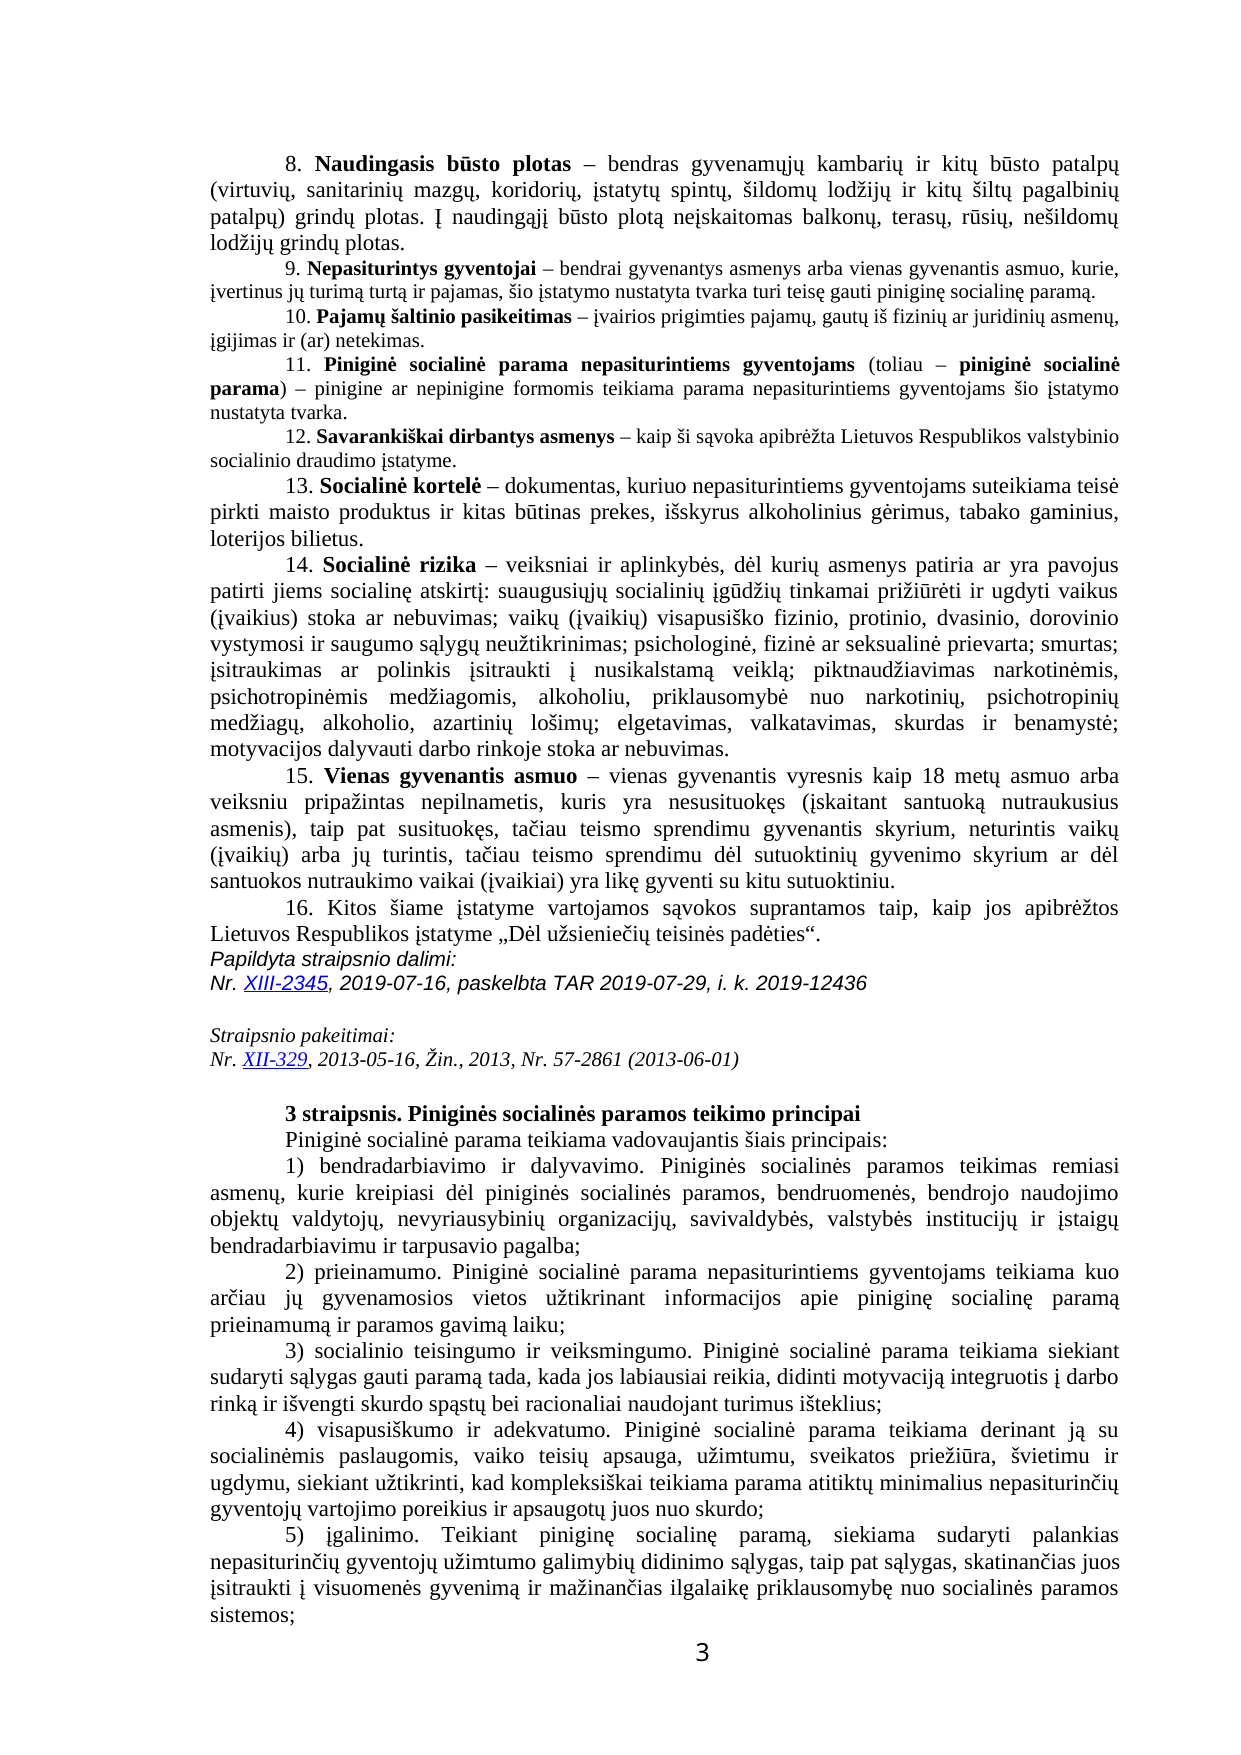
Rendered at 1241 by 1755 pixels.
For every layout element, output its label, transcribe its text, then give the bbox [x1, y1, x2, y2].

text 4) visapusiškumo ir adekvatumo. Piniginė socialinė parama teikiama derinant ją su socialinėmis paslaugomis, vaiko teisių apsauga, užimtumu, sveikatos priežiūra, švietimu ir ugdymu, siekiant užtikrinti, kad kompleksiškai teikiama parama atitiktų minimalius nepasiturinčių gyventojų vartojimo poreikius ir apsaugotų juos nuo skurdo; [210, 1416, 1120, 1522]
text 15. Vienas gyvenantis asmuo – vienas gyvenantis vyresnis kaip 18 metų asmuo arba veiksniu pripažintas nepilnametis, kuris yra nesusituokęs (įskaitant santuoką nutraukusius asmenis), taip pat susituokęs, tačiau teismo sprendimu gyvenantis skyrium, neturintis vaikų (įvaikių) arba jų turintis, tačiau teismo sprendimu dėl sutuoktinių gyvenimo skyrium ar dėl santuokos nutraukimo vaikai (įvaikiai) yra likę gyventi su kitu sutuoktiniu. [210, 762, 1120, 894]
text 2) prieinamumo. Piniginė socialinė parama nepasiturintiems gyventojams teikiama kuo arčiau jų gyvenamosios vietos užtikrinant informacijos apie piniginę socialinę paramą prieinamumą ir paramos gavimą laiku; [210, 1258, 1120, 1337]
text Straipsnio pakeitimai: [210, 1023, 1120, 1047]
text 16. Kitos šiame įstatyme vartojamos sąvokos suprantamos taip, kaip jos apibrėžtos Lietuvos Respublikos įstatyme „Dėl užsieniečių teisinės padėties“. [210, 894, 1120, 946]
text Nr. XIII-2345, 2019-07-16, paskelbta TAR 2019-07-29, i. k. 2019-12436 [210, 970, 1120, 994]
text 9. Nepasiturintys gyventojai – bendrai gyvenantys asmenys arba vienas gyvenantis asmuo, kurie, įvertinus jų turimą turtą ir pajamas, šio įstatymo nustatyta tvarka turi teisę gauti piniginę socialinę paramą. [210, 255, 1120, 303]
text 3 straipsnis. Piniginės socialinės paramos teikimo principai [210, 1100, 1120, 1126]
text Nr. XII-329, 2013-05-16, Žin., 2013, Nr. 57-2861 (2013-06-01) [210, 1047, 1120, 1071]
text 13. Socialinė kortelė – dokumentas, kuriuo nepasiturintiems gyventojams suteikiama teisė pirkti maisto produktus ir kitas būtinas prekes, išskyrus alkoholinius gėrimus, tabako gaminius, loterijos bilietus. [210, 472, 1120, 551]
text 8. Naudingasis būsto plotas – bendras gyvenamųjų kambarių ir kitų būsto patalpų (virtuvių, sanitarinių mazgų, koridorių, įstatytų spintų, šildomų lodžijų ir kitų šiltų pagalbinių patalpų) grindų plotas. Į naudingąjį būsto plotą neįskaitomas balkonų, terasų, rūsių, nešildomų lodžijų grindų plotas. [210, 150, 1120, 255]
text Papildyta straipsnio dalimi: [210, 946, 1120, 970]
text 5) įgalinimo. Teikiant piniginę socialinę paramą, siekiama sudaryti palankias nepasiturinčių gyventojų užimtumo galimybių didinimo sąlygas, taip pat sąlygas, skatinančias juos įsitraukti į visuomenės gyvenimą ir mažinančias ilgalaikę priklausomybę nuo socialinės paramos sistemos; [210, 1522, 1120, 1627]
text 14. Socialinė rizika – veiksniai ir aplinkybės, dėl kurių asmenys patiria ar yra pavojus patirti jiems socialinę atskirtį: suaugusiųjų socialinių įgūdžių tinkamai prižiūrėti ir ugdyti vaikus (įvaikius) stoka ar nebuvimas; vaikų (įvaikių) visapusiško fizinio, protinio, dvasinio, dorovinio vystymosi ir saugumo sąlygų neužtikrinimas; psichologinė, fizinė ar seksualinė prievarta; smurtas; įsitraukimas ar polinkis įsitraukti į nusikalstamą veiklą; piktnaudžiavimas narkotinėmis, psichotropinėmis medžiagomis, alkoholiu, priklausomybė nuo narkotinių, psichotropinių medžiagų, alkoholio, azartinių lošimų; elgetavimas, valkatavimas, skurdas ir benamystė; motyvacijos dalyvauti darbo rinkoje stoka ar nebuvimas. [210, 551, 1120, 762]
text 12. Savarankiškai dirbantys asmenys – kaip ši sąvoka apibrėžta Lietuvos Respublikos valstybinio socialinio draudimo įstatyme. [210, 424, 1120, 472]
text 10. Pajamų šaltinio pasikeitimas – įvairios prigimties pajamų, gautų iš fizinių ar juridinių asmenų, įgijimas ir (ar) netekimas. [210, 303, 1120, 352]
text 11. Piniginė socialinė parama nepasiturintiems gyventojams (toliau – piniginė socialinė parama) – pinigine ar nepinigine formomis teikiama parama nepasiturintiems gyventojams šio įstatymo nustatyta tvarka. [210, 352, 1120, 424]
text 1) bendradarbiavimo ir dalyvavimo. Piniginės socialinės paramos teikimas remiasi asmenų, kurie kreipiasi dėl piniginės socialinės paramos, bendruomenės, bendrojo naudojimo objektų valdytojų, nevyriausybinių organizacijų, savivaldybės, valstybės institucijų ir įstaigų bendradarbiavimu ir tarpusavio pagalba; [210, 1153, 1120, 1258]
text 3) socialinio teisingumo ir veiksmingumo. Piniginė socialinė parama teikiama siekiant sudaryti sąlygas gauti paramą tada, kada jos labiausiai reikia, didinti motyvaciją integruotis į darbo rinką ir išvengti skurdo spąstų bei racionaliai naudojant turimus išteklius; [210, 1337, 1120, 1416]
text Piniginė socialinė parama teikiama vadovaujantis šiais principais: [210, 1126, 1120, 1153]
